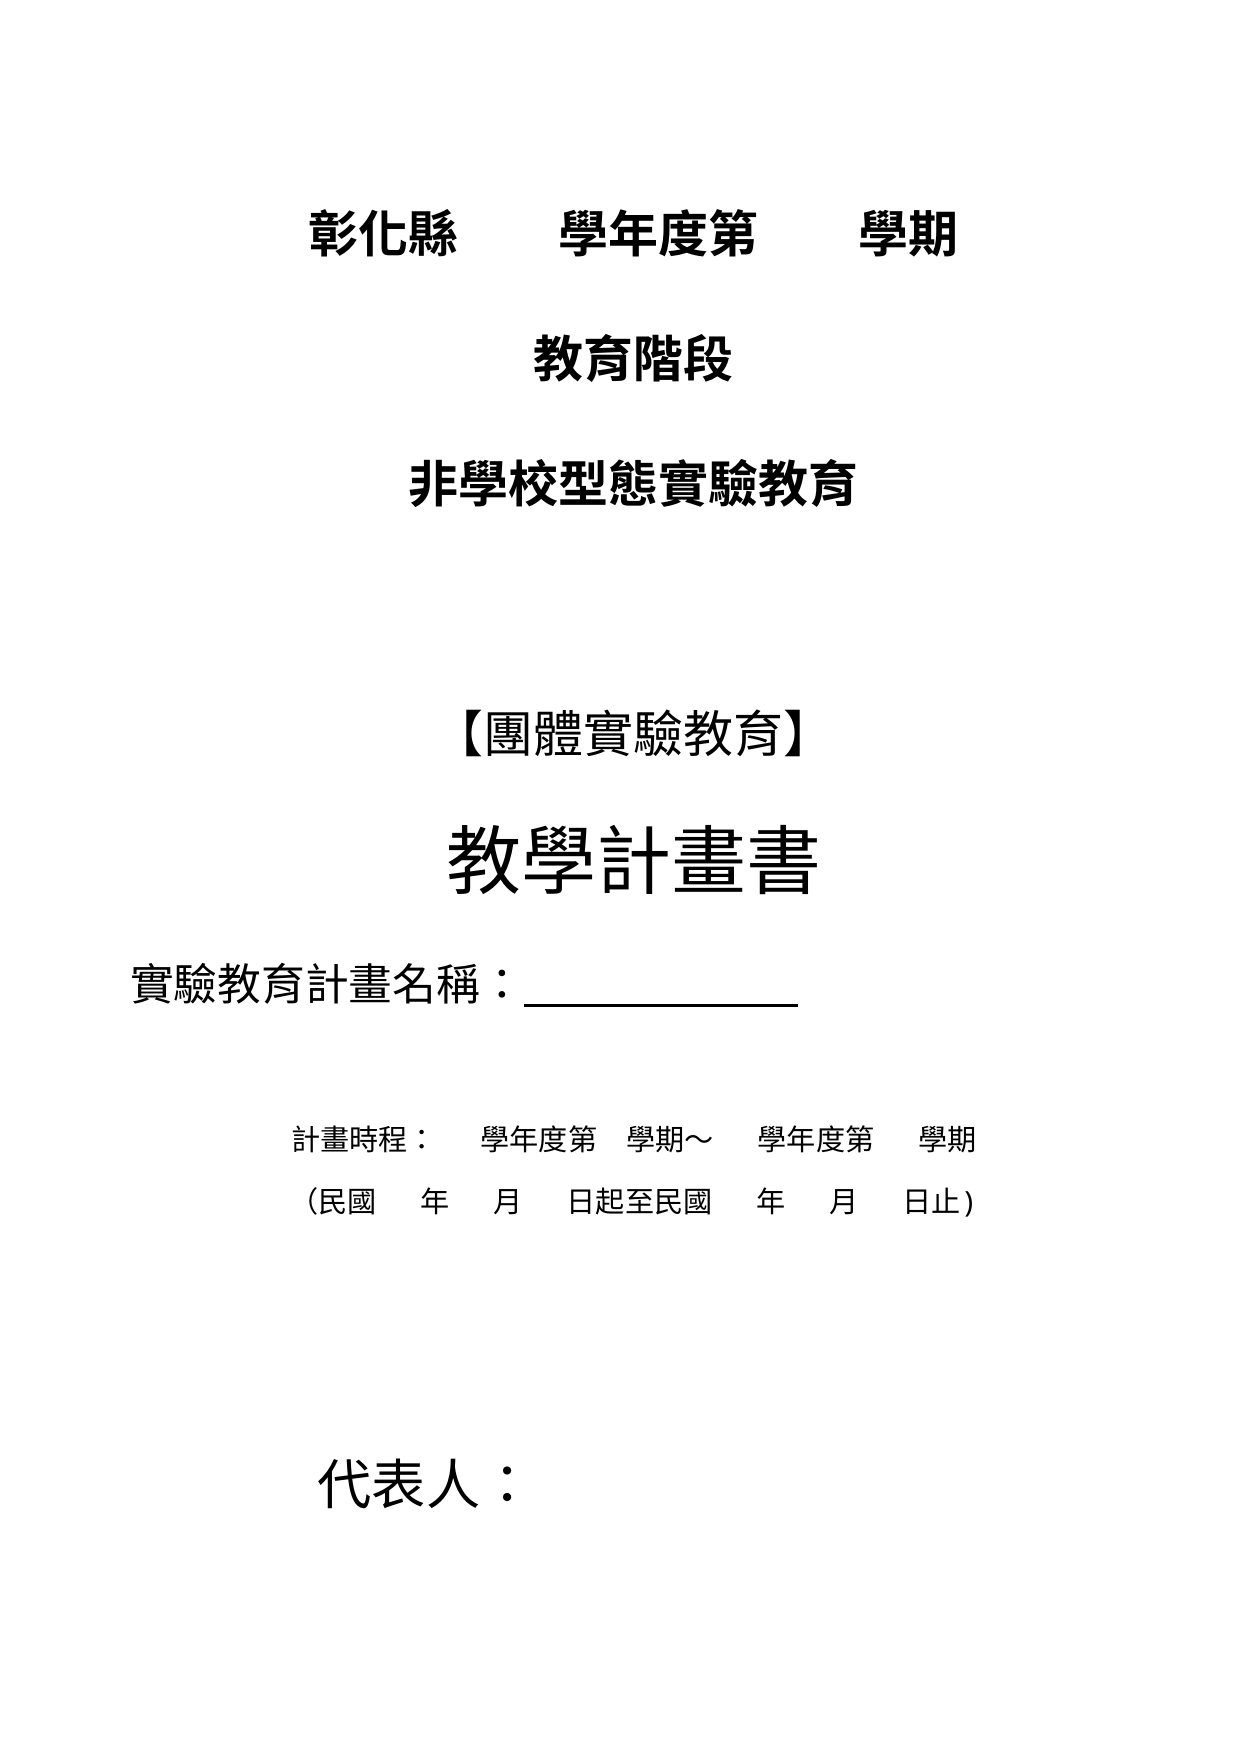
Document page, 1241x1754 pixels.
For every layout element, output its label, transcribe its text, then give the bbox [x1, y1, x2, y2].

text 計畫時程： 學年度第 學期～ 學年度第 學期 [130, 1096, 1137, 1158]
text 教育階段 [130, 283, 1137, 408]
text 代表人： [317, 1408, 1137, 1533]
text 【團體實驗教育】 [130, 658, 1137, 783]
text 教學計畫書 [130, 783, 1137, 908]
text 非學校型態實驗教育 [130, 408, 1137, 533]
text 實驗教育計畫名稱： [130, 908, 1137, 1033]
text 彰化縣 學年度第 學期 [130, 158, 1137, 283]
text （民國 年 月 日起至民國 年 月 日止) [130, 1158, 1137, 1221]
